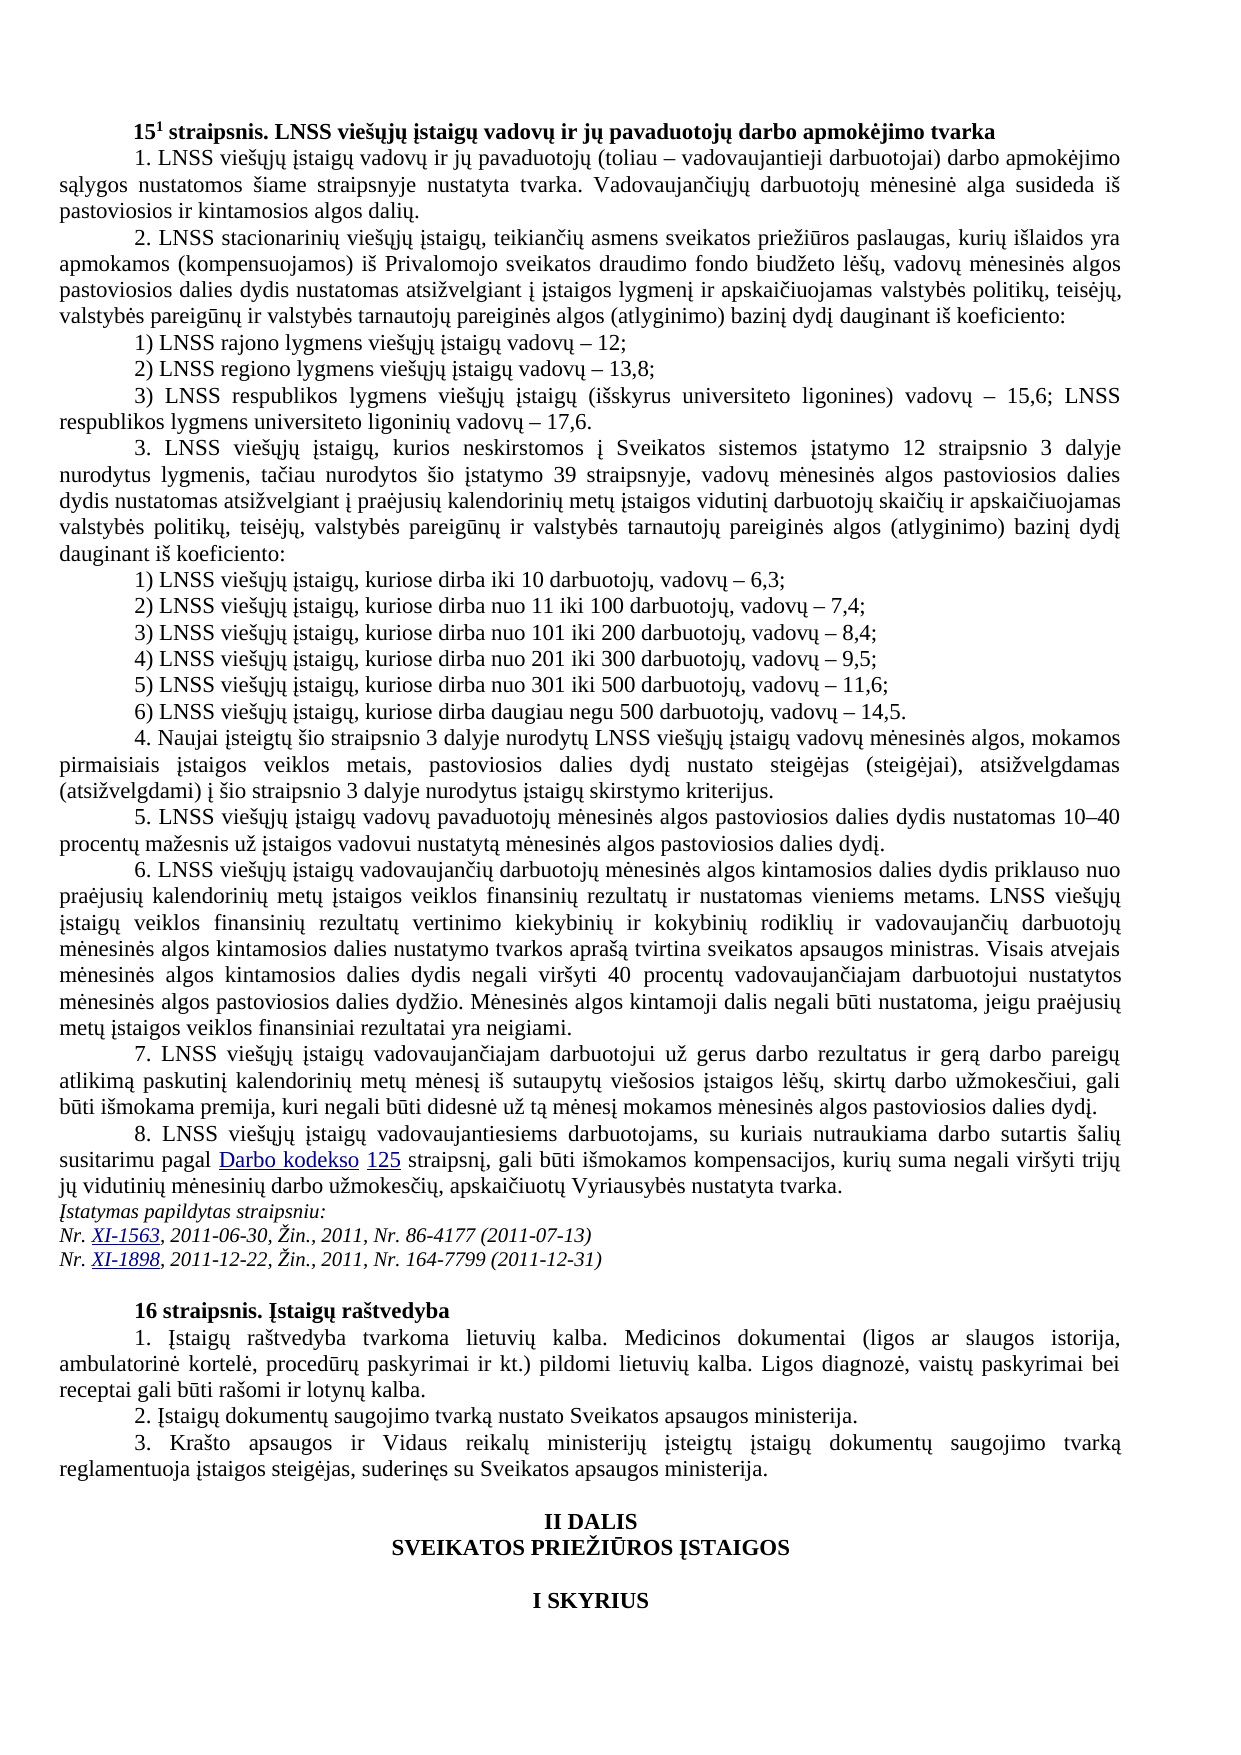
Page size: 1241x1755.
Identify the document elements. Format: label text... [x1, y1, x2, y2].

text Įstatymas papildytas straipsniu: [59, 1199, 1122, 1223]
text 3. LNSS viešųjų įstaigų, kurios neskirstomos į Sveikatos sistemos įstatymo 12 straipsnio 3 dalyje nurodytus lygmenis, tačiau nurodytos šio įstatymo 39 straipsnyje, vadovų mėnesinės algos pastoviosios dalies dydis nustatomas atsižvelgiant į praėjusių kalendorinių metų įstaigos vidutinį darbuotojų skaičių ir apskaičiuojamas valstybės politikų, teisėjų, valstybės pareigūnų ir valstybės tarnautojų pareiginės algos (atlyginimo) bazinį dydį dauginant iš koeficiento: [59, 434, 1122, 566]
text 3. Krašto apsaugos ir Vidaus reikalų ministerijų įsteigtų įstaigų dokumentų saugojimo tvarką reglamentuoja įstaigos steigėjas, suderinęs su Sveikatos apsaugos ministerija. [59, 1429, 1122, 1482]
text 5) LNSS viešųjų įstaigų, kuriose dirba nuo 301 iki 500 darbuotojų, vadovų – 11,6; [59, 672, 1122, 698]
text 1. Įstaigų raštvedyba tvarkoma lietuvių kalba. Medicinos dokumentai (ligos ar slaugos istorija, ambulatorinė kortelė, procedūrų paskyrimai ir kt.) pildomi lietuvių kalba. Ligos diagnozė, vaistų paskyrimai bei receptai gali būti rašomi ir lotynų kalba. [59, 1323, 1122, 1403]
text 1) LNSS viešųjų įstaigų, kuriose dirba iki 10 darbuotojų, vadovų – 6,3; [59, 566, 1122, 592]
text 3) LNSS viešųjų įstaigų, kuriose dirba nuo 101 iki 200 darbuotojų, vadovų – 8,4; [59, 619, 1122, 645]
text 2) LNSS viešųjų įstaigų, kuriose dirba nuo 11 iki 100 darbuotojų, vadovų – 7,4; [59, 592, 1122, 619]
text 5. LNSS viešųjų įstaigų vadovų pavaduotojų mėnesinės algos pastoviosios dalies dydis nustatomas 10–40 procentų mažesnis už įstaigos vadovui nustatytą mėnesinės algos pastoviosios dalies dydį. [59, 803, 1122, 856]
text Sveikatos priežiūros įstaigos [59, 1534, 1122, 1561]
text 2. Įstaigų dokumentų saugojimo tvarką nustato Sveikatos apsaugos ministerija. [59, 1403, 1122, 1429]
text 1) LNSS rajono lygmens viešųjų įstaigų vadovų – 12; [59, 329, 1122, 355]
text 8. LNSS viešųjų įstaigų vadovaujantiesiems darbuotojams, su kuriais nutraukiama darbo sutartis šalių susitarimu pagal Darbo kodekso 125 straipsnį, gali būti išmokamos kompensacijos, kurių suma negali viršyti trijų jų vidutinių mėnesinių darbo užmokesčių, apskaičiuotų Vyriausybės nustatyta tvarka. [59, 1119, 1122, 1199]
text II dalis [59, 1508, 1122, 1534]
text I skyrius [59, 1587, 1122, 1613]
text 4) LNSS viešųjų įstaigų, kuriose dirba nuo 201 iki 300 darbuotojų, vadovų – 9,5; [59, 645, 1122, 672]
text 16 straipsnis. Įstaigų raštvedyba [59, 1297, 1122, 1323]
text 7. LNSS viešųjų įstaigų vadovaujančiajam darbuotojui už gerus darbo rezultatus ir gerą darbo pareigų atlikimą paskutinį kalendorinių metų mėnesį iš sutaupytų viešosios įstaigos lėšų, skirtų darbo užmokesčiui, gali būti išmokama premija, kuri negali būti didesnė už tą mėnesį mokamos mėnesinės algos pastoviosios dalies dydį. [59, 1041, 1122, 1119]
text Nr. XI-1898, 2011-12-22, Žin., 2011, Nr. 164-7799 (2011-12-31) [59, 1247, 1122, 1271]
text 1. LNSS viešųjų įstaigų vadovų ir jų pavaduotojų (toliau – vadovaujantieji darbuotojai) darbo apmokėjimo sąlygos nustatomos šiame straipsnyje nustatyta tvarka. Vadovaujančiųjų darbuotojų mėnesinė alga susideda iš pastoviosios ir kintamosios algos dalių. [59, 144, 1122, 223]
text 6. LNSS viešųjų įstaigų vadovaujančių darbuotojų mėnesinės algos kintamosios dalies dydis priklauso nuo praėjusių kalendorinių metų įstaigos veiklos finansinių rezultatų ir nustatomas vieniems metams. LNSS viešųjų įstaigų veiklos finansinių rezultatų vertinimo kiekybinių ir kokybinių rodiklių ir vadovaujančių darbuotojų mėnesinės algos kintamosios dalies nustatymo tvarkos aprašą tvirtina sveikatos apsaugos ministras. Visais atvejais mėnesinės algos kintamosios dalies dydis negali viršyti 40 procentų vadovaujančiajam darbuotojui nustatytos mėnesinės algos pastoviosios dalies dydžio. Mėnesinės algos kintamoji dalis negali būti nustatoma, jeigu praėjusių metų įstaigos veiklos finansiniai rezultatai yra neigiami. [59, 856, 1122, 1041]
text 151 straipsnis. LNSS viešųjų įstaigų vadovų ir jų pavaduotojų darbo apmokėjimo tvarka [133, 118, 1122, 144]
text Nr. XI-1563, 2011-06-30, Žin., 2011, Nr. 86-4177 (2011-07-13) [59, 1223, 1122, 1247]
text 3) LNSS respublikos lygmens viešųjų įstaigų (išskyrus universiteto ligonines) vadovų – 15,6; LNSS respublikos lygmens universiteto ligoninių vadovų – 17,6. [59, 382, 1122, 434]
text 4. Naujai įsteigtų šio straipsnio 3 dalyje nurodytų LNSS viešųjų įstaigų vadovų mėnesinės algos, mokamos pirmaisiais įstaigos veiklos metais, pastoviosios dalies dydį nustato steigėjas (steigėjai), atsižvelgdamas (atsižvelgdami) į šio straipsnio 3 dalyje nurodytus įstaigų skirstymo kriterijus. [59, 724, 1122, 803]
text 6) LNSS viešųjų įstaigų, kuriose dirba daugiau negu 500 darbuotojų, vadovų – 14,5. [59, 698, 1122, 724]
text 2. LNSS stacionarinių viešųjų įstaigų, teikiančių asmens sveikatos priežiūros paslaugas, kurių išlaidos yra apmokamos (kompensuojamos) iš Privalomojo sveikatos draudimo fondo biudžeto lėšų, vadovų mėnesinės algos pastoviosios dalies dydis nustatomas atsižvelgiant į įstaigos lygmenį ir apskaičiuojamas valstybės politikų, teisėjų, valstybės pareigūnų ir valstybės tarnautojų pareiginės algos (atlyginimo) bazinį dydį dauginant iš koeficiento: [59, 223, 1122, 329]
text 2) LNSS regiono lygmens viešųjų įstaigų vadovų – 13,8; [59, 355, 1122, 382]
